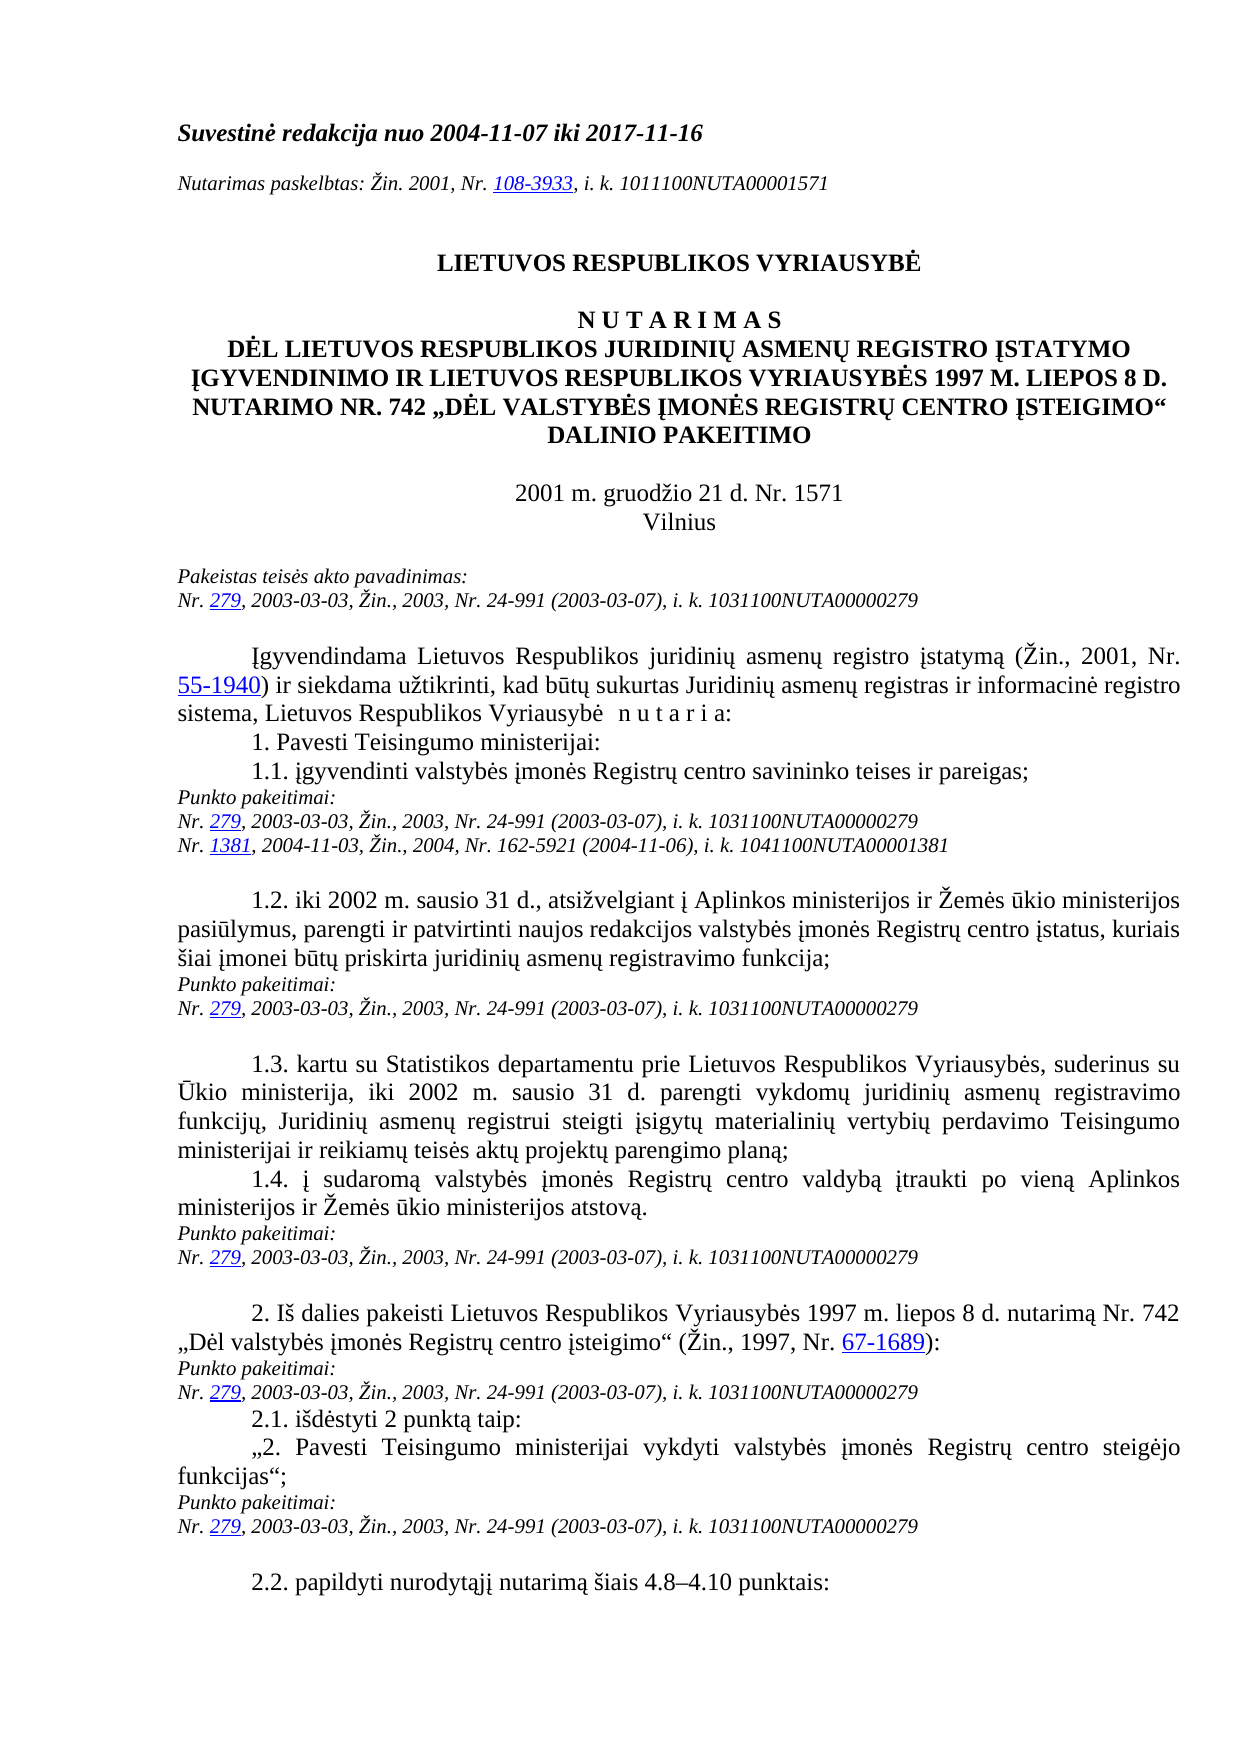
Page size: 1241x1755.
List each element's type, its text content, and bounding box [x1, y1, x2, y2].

text „2. Pavesti Teisingumo ministerijai vykdyti valstybės įmonės Registrų centro steigėjo funkcijas“; [177, 1432, 1181, 1490]
text N U T A R I M A S [177, 305, 1181, 334]
text Nr. 279, 2003-03-03, Žin., 2003, Nr. 24-991 (2003-03-07), i. k. 1031100NUTA00000279 [177, 996, 1181, 1020]
text 1.1. įgyvendinti valstybės įmonės Registrų centro savininko teises ir pareigas; [177, 756, 1181, 785]
text Punkto pakeitimai: [177, 1356, 1181, 1380]
text 2.2. papildyti nurodytąjį nutarimą šiais 4.8–4.10 punktais: [177, 1567, 1181, 1596]
text LIETUVOS RESPUBLIKOS VYRIAUSYBĖ [177, 248, 1181, 277]
text 1.2. iki 2002 m. sausio 31 d., atsižvelgiant į Aplinkos ministerijos ir Žemės ūkio ministerijos pasiūlymus, parengti ir patvirtinti naujos redakcijos valstybės įmonės Registrų centro įstatus, kuriais šiai įmonei būtų priskirta juridinių asmenų registravimo funkcija; [177, 886, 1181, 972]
text Nr. 279, 2003-03-03, Žin., 2003, Nr. 24-991 (2003-03-07), i. k. 1031100NUTA00000279 [177, 1514, 1181, 1538]
text Punkto pakeitimai: [177, 1221, 1181, 1245]
text Nr. 279, 2003-03-03, Žin., 2003, Nr. 24-991 (2003-03-07), i. k. 1031100NUTA00000279 [177, 809, 1181, 833]
text Pakeistas teisės akto pavadinimas: [177, 564, 1181, 588]
text 2001 m. gruodžio 21 d. Nr. 1571 [177, 478, 1181, 507]
text Nr. 279, 2003-03-03, Žin., 2003, Nr. 24-991 (2003-03-07), i. k. 1031100NUTA00000279 [177, 1380, 1181, 1404]
text Suvestinė redakcija nuo 2004-11-07 iki 2017-11-16 [177, 118, 1181, 147]
text 1.3. kartu su Statistikos departamentu prie Lietuvos Respublikos Vyriausybės, suderinus su Ūkio ministerija, iki 2002 m. sausio 31 d. parengti vykdomų juridinių asmenų registravimo funkcijų, Juridinių asmenų registrui steigti įsigytų materialinių vertybių perdavimo Teisingumo ministerijai ir reikiamų teisės aktų projektų parengimo planą; [177, 1049, 1181, 1164]
text Punkto pakeitimai: [177, 1490, 1181, 1514]
text Nr. 279, 2003-03-03, Žin., 2003, Nr. 24-991 (2003-03-07), i. k. 1031100NUTA00000279 [177, 588, 1181, 612]
text Punkto pakeitimai: [177, 972, 1181, 996]
text 1.4. į sudaromą valstybės įmonės Registrų centro valdybą įtraukti po vieną Aplinkos ministerijos ir Žemės ūkio ministerijos atstovą. [177, 1164, 1181, 1221]
text Vilnius [177, 507, 1181, 535]
text Punkto pakeitimai: [177, 785, 1181, 809]
text 2.1. išdėstyti 2 punktą taip: [177, 1404, 1181, 1432]
text Nr. 1381, 2004-11-03, Žin., 2004, Nr. 162-5921 (2004-11-06), i. k. 1041100NUTA00001381 [177, 833, 1181, 857]
text 1. Pavesti Teisingumo ministerijai: [177, 727, 1181, 756]
text Nr. 279, 2003-03-03, Žin., 2003, Nr. 24-991 (2003-03-07), i. k. 1031100NUTA00000279 [177, 1245, 1181, 1269]
text Įgyvendindama Lietuvos Respublikos juridinių asmenų registro įstatymą (Žin., 2001, Nr. 55-1940) ir siekdama užtikrinti, kad būtų sukurtas Juridinių asmenų registras ir informacinė registro sistema, Lietuvos Respublikos Vyriausybė nutaria: [177, 641, 1181, 727]
text 2. Iš dalies pakeisti Lietuvos Respublikos Vyriausybės 1997 m. liepos 8 d. nutarimą Nr. 742 „Dėl valstybės įmonės Registrų centro įsteigimo“ (Žin., 1997, Nr. 67-1689): [177, 1298, 1181, 1356]
text Nutarimas paskelbtas: Žin. 2001, Nr. 108-3933, i. k. 1011100NUTA00001571 [177, 171, 1181, 195]
text DĖL LIETUVOS RESPUBLIKOS JURIDINIŲ ASMENŲ REGISTRO ĮSTATYMO ĮGYVENDINIMO IR LIETUVOS RESPUBLIKOS VYRIAUSYBĖS 1997 M. LIEPOS 8 D. NUTARIMO NR. 742 „DĖL VALSTYBĖS ĮMONĖS REGISTRŲ CENTRO ĮSTEIGIMO“ DALINIO PAKEITIMO [177, 334, 1181, 449]
